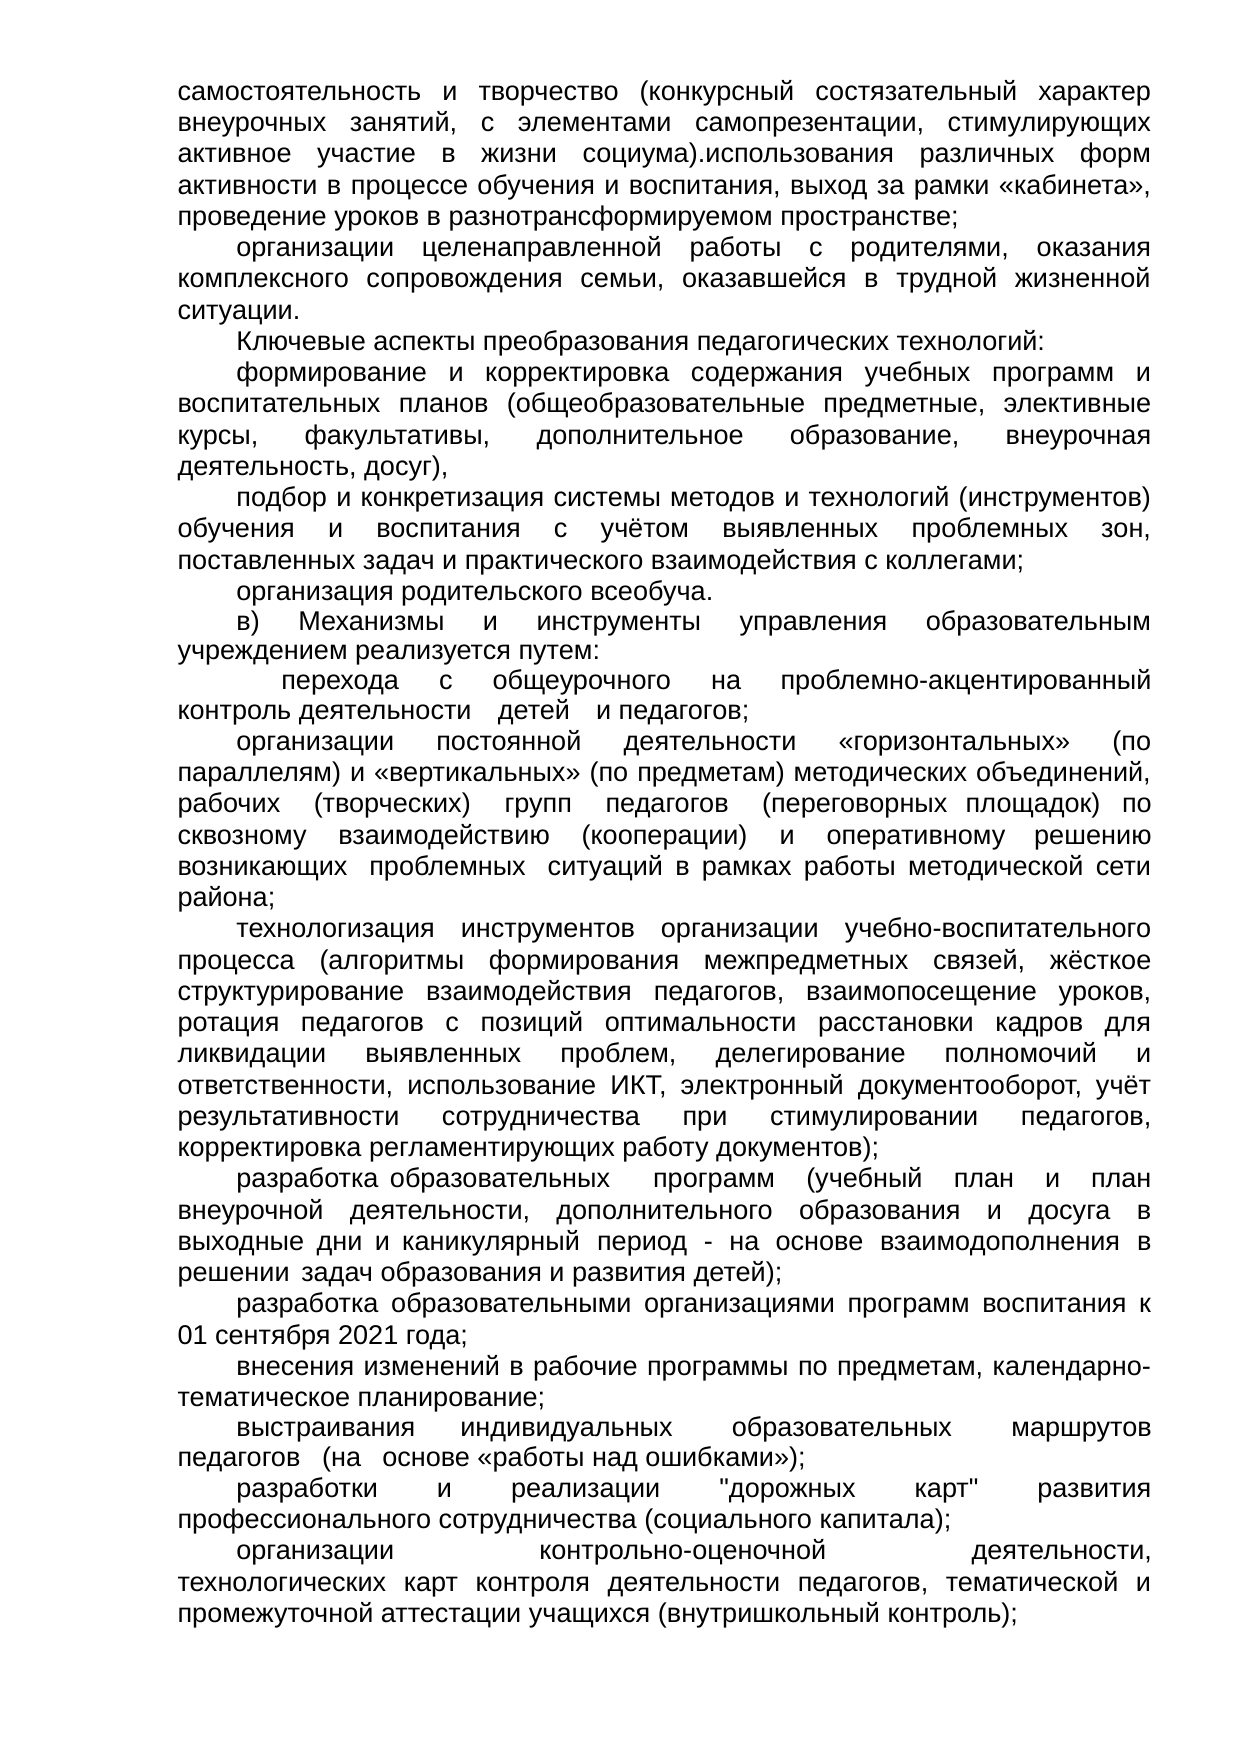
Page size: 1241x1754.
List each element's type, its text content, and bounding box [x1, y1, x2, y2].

text технологизация инструментов организации учебно-воспитательного процесса (алгоритмы формирования межпредметных связей, жёсткое структурирование взаимодействия педагогов, взаимопосещение уроков, ротация педагогов с позиций оптимальности расстановки кадров для ликвидации выявленных проблем, делегирование полномочий и ответственности, использование ИКТ, электронный документооборот, учёт результативности сотрудничества при стимулировании педагогов, корректировка регламентирующих работу документов); [177, 912, 1152, 1162]
text организации постоянной деятельности «горизонтальных» (по параллелям) и «вертикальных» (по предметам) методических объединений, рабочих (творческих) групп педагогов (переговорных площадок) по сквозному взаимодействию (кооперации) и оперативному решению возникающих проблемных ситуаций в рамках работы методической сети района; [177, 725, 1152, 912]
text организация родительского всеобуча. [177, 575, 1152, 606]
text выстраивания индивидуальных образовательных маршрутов педагогов (на основе «работы над ошибками»); [177, 1412, 1152, 1472]
text организации целенаправленной работы с родителями, оказания комплексного сопровождения семьи, оказавшейся в трудной жизненной ситуации. [177, 231, 1152, 325]
text разработки и реализации "дорожных карт" развития профессионального сотрудничества (социального капитала); [177, 1472, 1152, 1534]
text Ключевые аспекты преобразования педагогических технологий: [177, 325, 1152, 356]
text подбор и конкретизация системы методов и технологий (инструментов) обучения и воспитания с учётом выявленных проблемных зон, поставленных задач и практического взаимодействия с коллегами; [177, 481, 1152, 575]
text разработка образовательными организациями программ воспитания к 01 сентября 2021 года; [177, 1287, 1152, 1350]
text самостоятельность и творчество (конкурсный состязательный характер внеурочных занятий, с элементами самопрезентации, стимулирующих активное участие в жизни социума).использования различных форм активности в процессе обучения и воспитания, выход за рамки «кабинета», проведение уроков в разнотрансформируемом пространстве; [177, 75, 1152, 231]
text формирование и корректировка содержания учебных программ и воспитательных планов (общеобразовательные предметные, элективные курсы, факультативы, дополнительное образование, внеурочная деятельность, досуг), [177, 356, 1152, 481]
text в) Механизмы и инструменты управления образовательным учреждением реализуется путем: [177, 606, 1152, 666]
text перехода с общеурочного на проблемно-акцентированный контроль деятельности детей и педагогов; [177, 666, 1152, 725]
text организации контрольно-оценочной деятельности, технологических карт контроля деятельности педагогов, тематической и промежуточной аттестации учащихся (внутришкольный контроль); [177, 1534, 1152, 1628]
text внесения изменений в рабочие программы по предметам, календарно-тематическое планирование; [177, 1350, 1152, 1412]
text разработка образовательных программ (учебный план и план внеурочной деятельности, дополнительного образования и досуга в выходные дни и каникулярный период - на основе взаимодополнения в решении задач образования и развития детей); [177, 1162, 1152, 1287]
